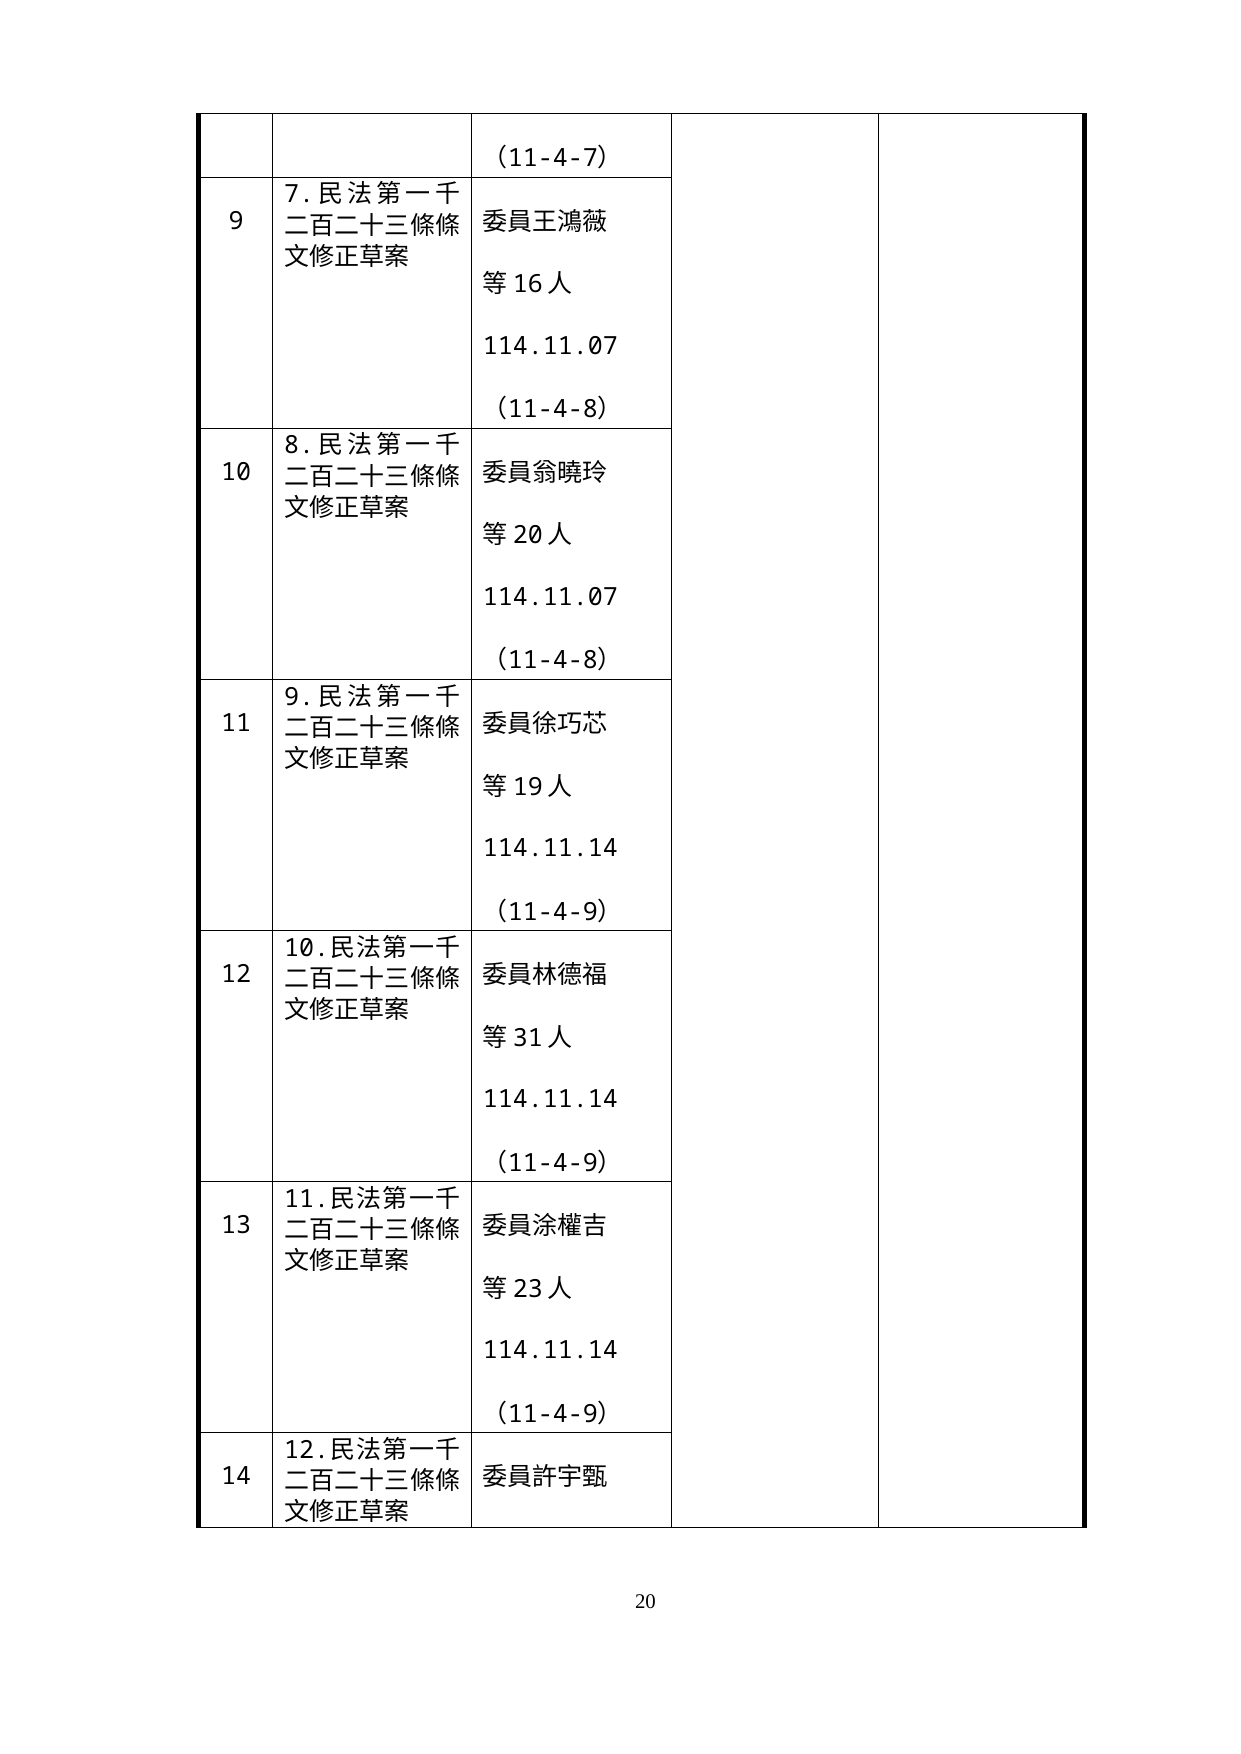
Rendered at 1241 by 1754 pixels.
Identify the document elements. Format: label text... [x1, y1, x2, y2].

table_cell 委員徐巧芯 等19人 114.11.14 （11-4-9） [472, 680, 671, 930]
table_cell [201, 178, 272, 428]
table_cell [672, 114, 878, 1527]
table_cell 9.民法第一千二百二十三條條文修正草案 [273, 680, 471, 930]
table_cell [201, 680, 272, 930]
table_cell [879, 114, 1082, 1527]
table_cell 7.民法第一千二百二十三條條文修正草案 [273, 178, 471, 428]
table_cell 12.民法第一千二百二十三條條文修正草案 [273, 1433, 471, 1527]
table_cell [273, 114, 471, 177]
table_cell [201, 931, 272, 1181]
table_cell [201, 1182, 272, 1432]
table_cell [201, 429, 272, 679]
table_cell 委員王鴻薇 等16人 114.11.07 （11-4-8） [472, 178, 671, 428]
table_cell 委員許宇甄 [472, 1433, 671, 1527]
table_cell 委員林德福 等31人 114.11.14 （11-4-9） [472, 931, 671, 1181]
table_cell 委員翁曉玲 等20人 114.11.07 （11-4-8） [472, 429, 671, 679]
table_cell 10.民法第一千二百二十三條條文修正草案 [273, 931, 471, 1181]
table_cell [201, 1433, 272, 1527]
table_cell [201, 114, 272, 177]
table_cell 8.民法第一千二百二十三條條文修正草案 [273, 429, 471, 679]
table_cell （11-4-7） [472, 114, 671, 177]
table_cell 委員涂權吉 等23人 114.11.14 （11-4-9） [472, 1182, 671, 1432]
table_cell 11.民法第一千二百二十三條條文修正草案 [273, 1182, 471, 1432]
